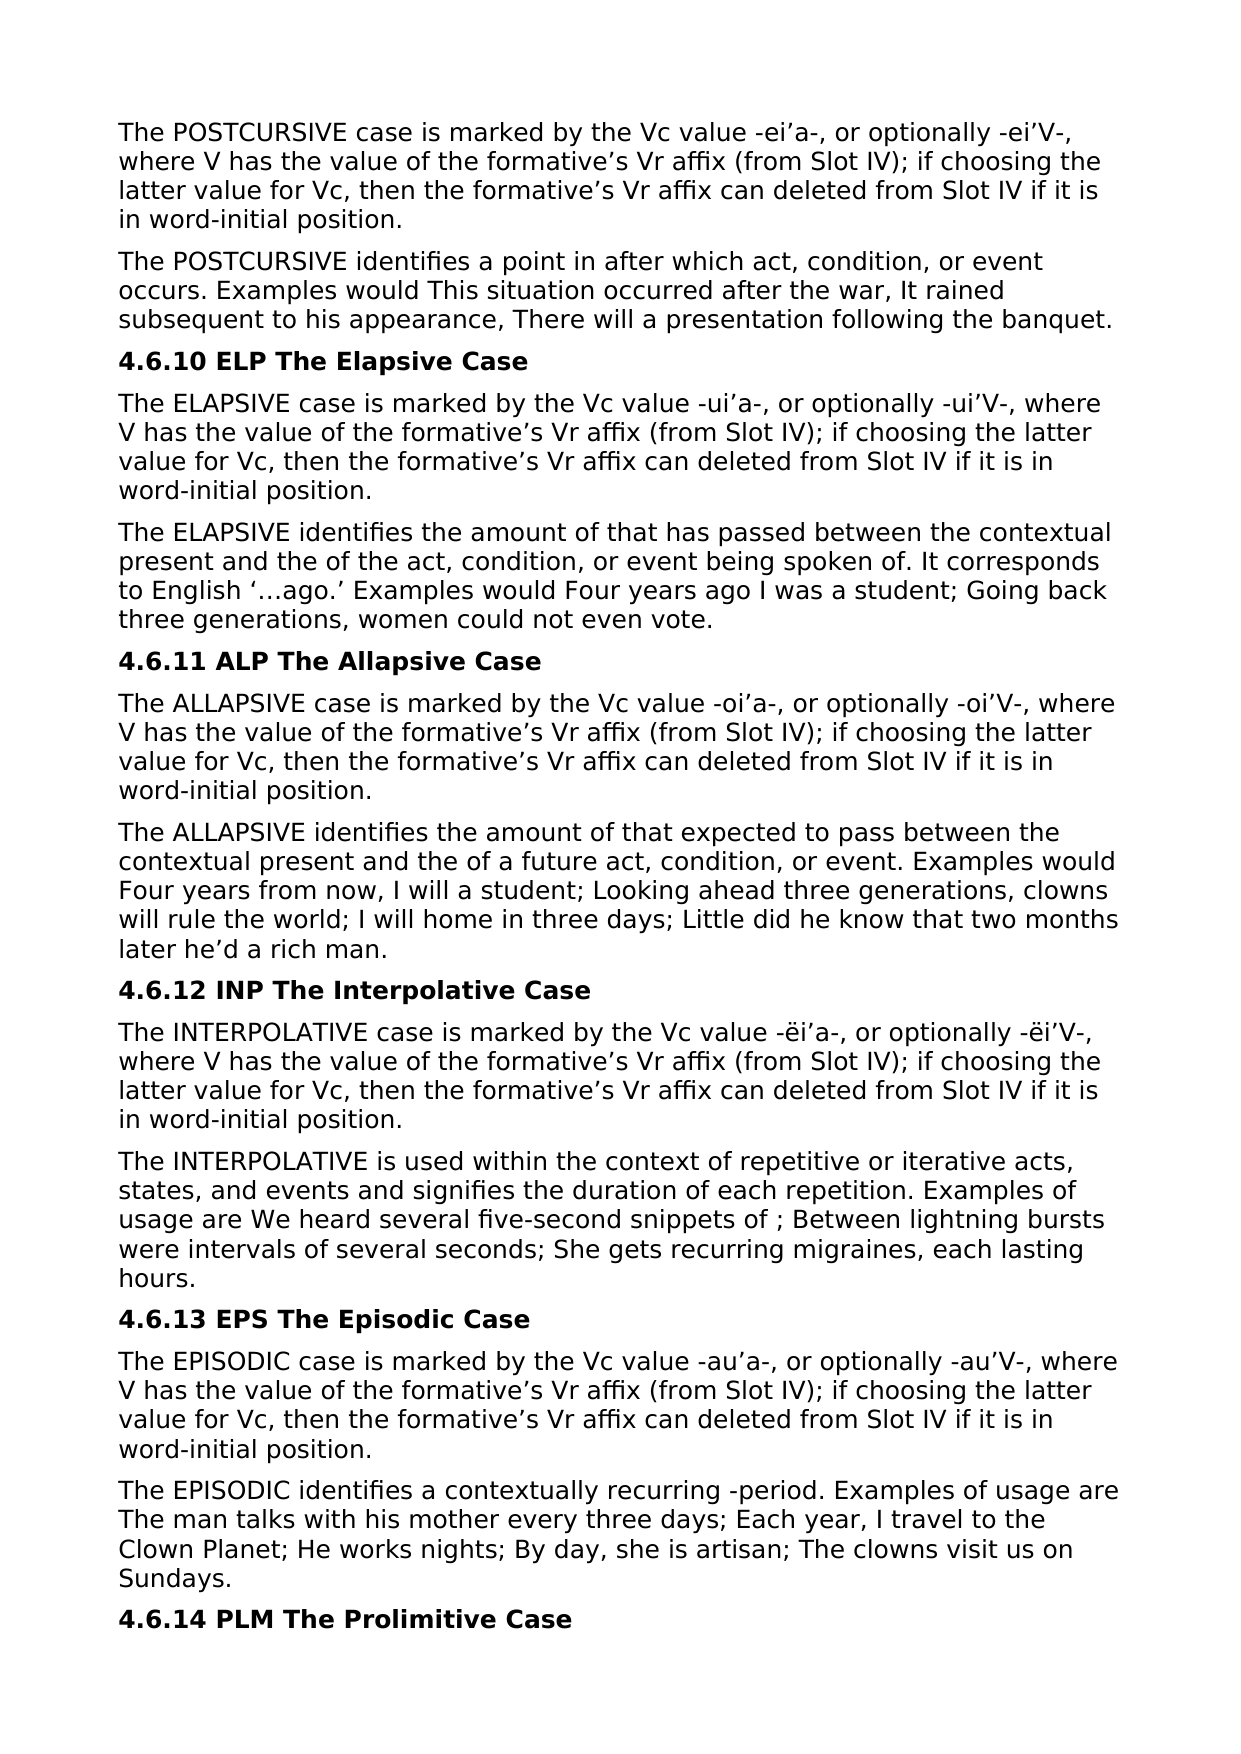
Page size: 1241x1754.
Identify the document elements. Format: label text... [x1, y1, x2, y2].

text The ELAPSIVE identifies the amount of that has passed between the contextual present and the of the act, condition, or event being spoken of. It corresponds to English ‘…ago.’ Examples would Four years ago I was a student; Going back three generations, women could not even vote. [118, 518, 1122, 635]
text 4.6.12 INP The Interpolative Case [118, 976, 1122, 1006]
text The ALLAPSIVE identifies the amount of that expected to pass between the contextual present and the of a future act, condition, or event. Examples would Four years from now, I will a student; Looking ahead three generations, clowns will rule the world; I will home in three days; Little did he know that two months later he’d a rich man. [118, 818, 1122, 964]
text 4.6.14 PLM The Prolimitive Case [118, 1606, 1122, 1635]
text The ALLAPSIVE case is marked by the Vc value -oi’a-, or optionally -oi’V-, where V has the value of the formative’s Vr affix (from Slot IV); if choosing the latter value for Vc, then the formative’s Vr affix can deleted from Slot IV if it is in word-initial position. [118, 689, 1122, 806]
text The EPISODIC case is marked by the Vc value -au’a-, or optionally -au’V-, where V has the value of the formative’s Vr affix (from Slot IV); if choosing the latter value for Vc, then the formative’s Vr affix can deleted from Slot IV if it is in word-initial position. [118, 1347, 1122, 1464]
text The EPISODIC identifies a contextually recurring -period. Examples of usage are The man talks with his mother every three days; Each year, I travel to the Clown Planet; He works nights; By day, she is artisan; The clowns visit us on Sundays. [118, 1476, 1122, 1593]
text The INTERPOLATIVE is used within the context of repetitive or iterative acts, states, and events and signifies the duration of each repetition. Examples of usage are We heard several five-second snippets of ; Between lightning bursts were intervals of several seconds; She gets recurring migraines, each lasting hours. [118, 1147, 1122, 1293]
text The ELAPSIVE case is marked by the Vc value -ui’a-, or optionally -ui’V-, where V has the value of the formative’s Vr affix (from Slot IV); if choosing the latter value for Vc, then the formative’s Vr affix can deleted from Slot IV if it is in word-initial position. [118, 389, 1122, 506]
text 4.6.13 EPS The Episodic Case [118, 1306, 1122, 1335]
text The POSTCURSIVE identifies a point in after which act, condition, or event occurs. Examples would This situation occurred after the war, It rained subsequent to his appearance, There will a presentation following the banquet. [118, 247, 1122, 335]
text 4.6.10 ELP The Elapsive Case [118, 347, 1122, 376]
text The INTERPOLATIVE case is marked by the Vc value -ëi’a-, or optionally -ëi’V-, where V has the value of the formative’s Vr affix (from Slot IV); if choosing the latter value for Vc, then the formative’s Vr affix can deleted from Slot IV if it is in word-initial position. [118, 1018, 1122, 1135]
text The POSTCURSIVE case is marked by the Vc value -ei’a-, or optionally -ei’V-, where V has the value of the formative’s Vr affix (from Slot IV); if choosing the latter value for Vc, then the formative’s Vr affix can deleted from Slot IV if it is in word-initial position. [118, 118, 1122, 235]
text 4.6.11 ALP The Allapsive Case [118, 647, 1122, 676]
